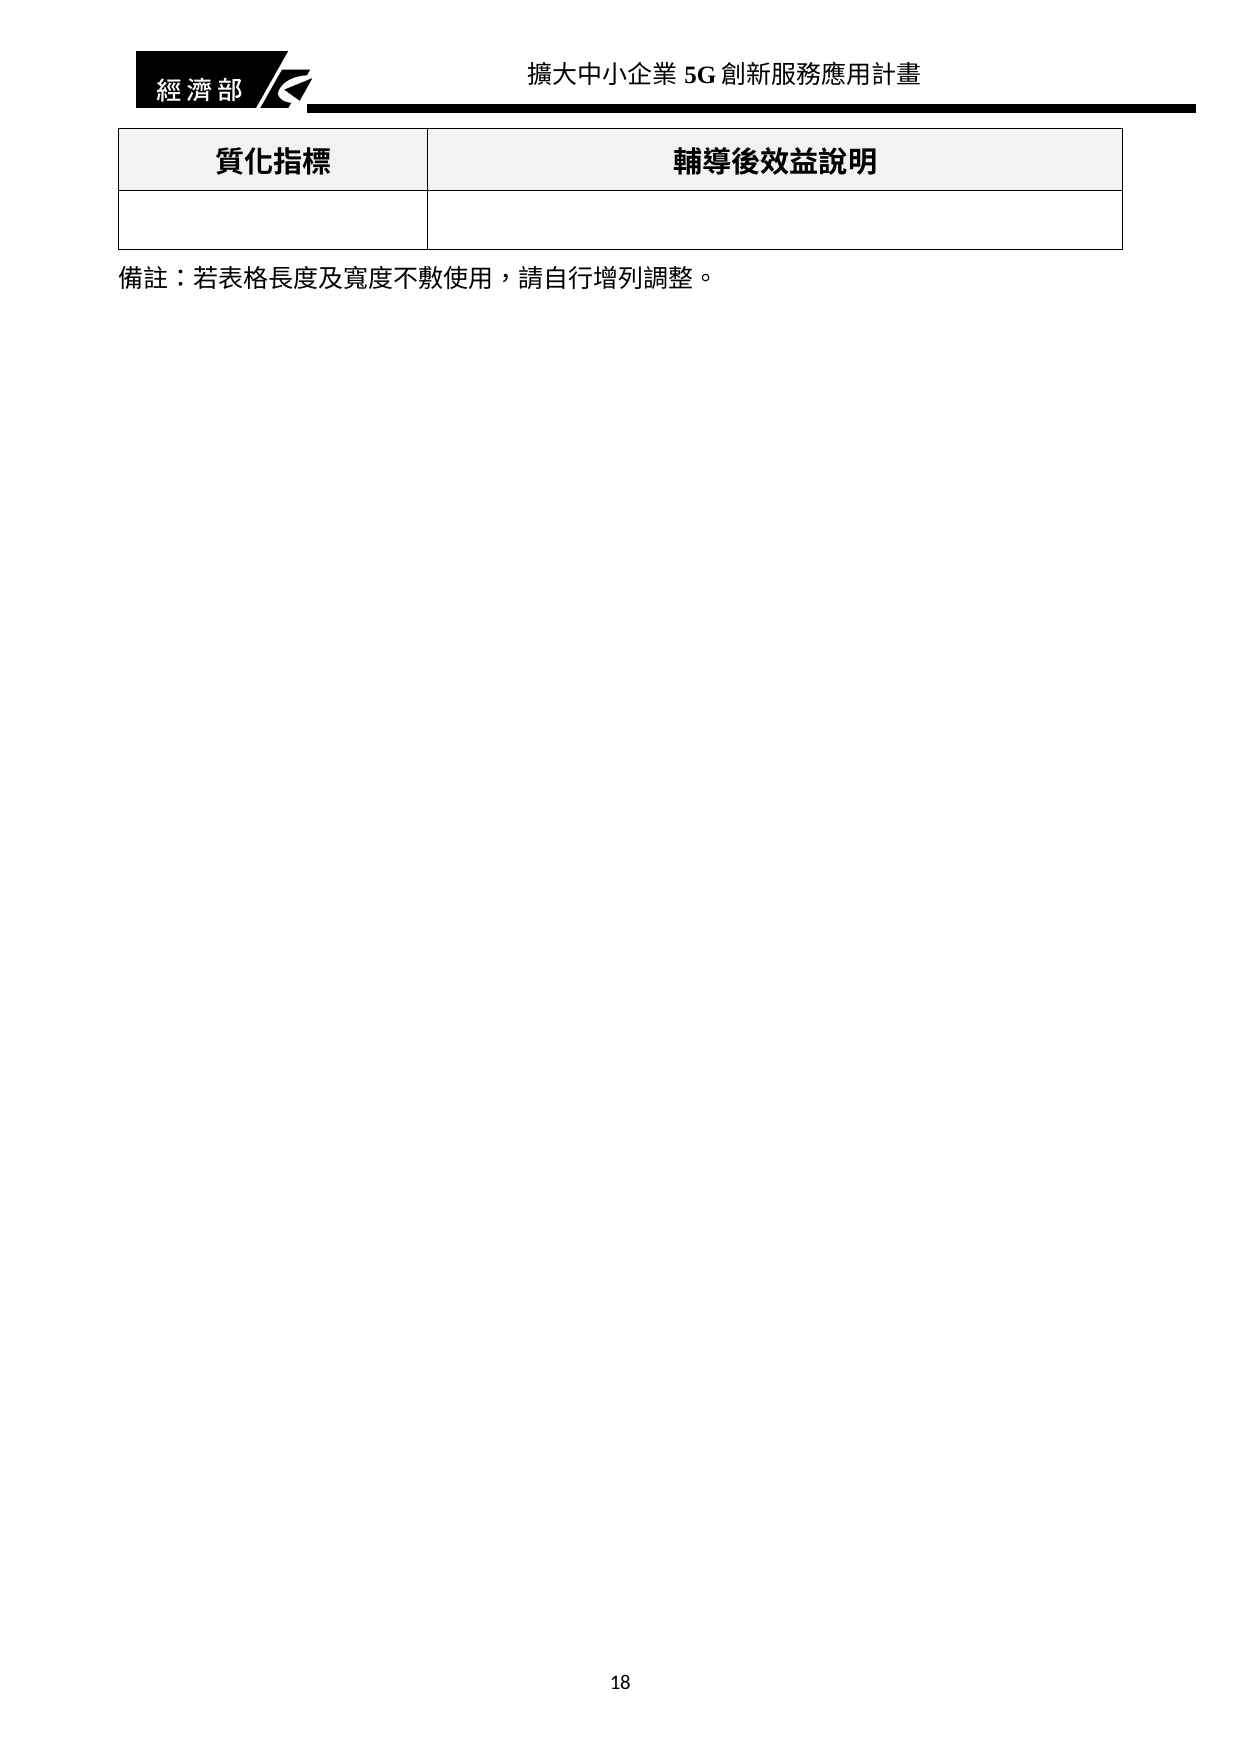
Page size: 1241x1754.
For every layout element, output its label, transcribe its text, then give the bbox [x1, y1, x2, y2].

text 備註：若表格長度及寬度不敷使用，請自行增列調整。 [118, 250, 1122, 296]
table_header 質化指標 [119, 129, 427, 190]
picture [136, 51, 312, 108]
table_cell [428, 191, 1122, 249]
table_cell [119, 191, 427, 249]
table_header 輔導後效益說明 [428, 129, 1122, 190]
